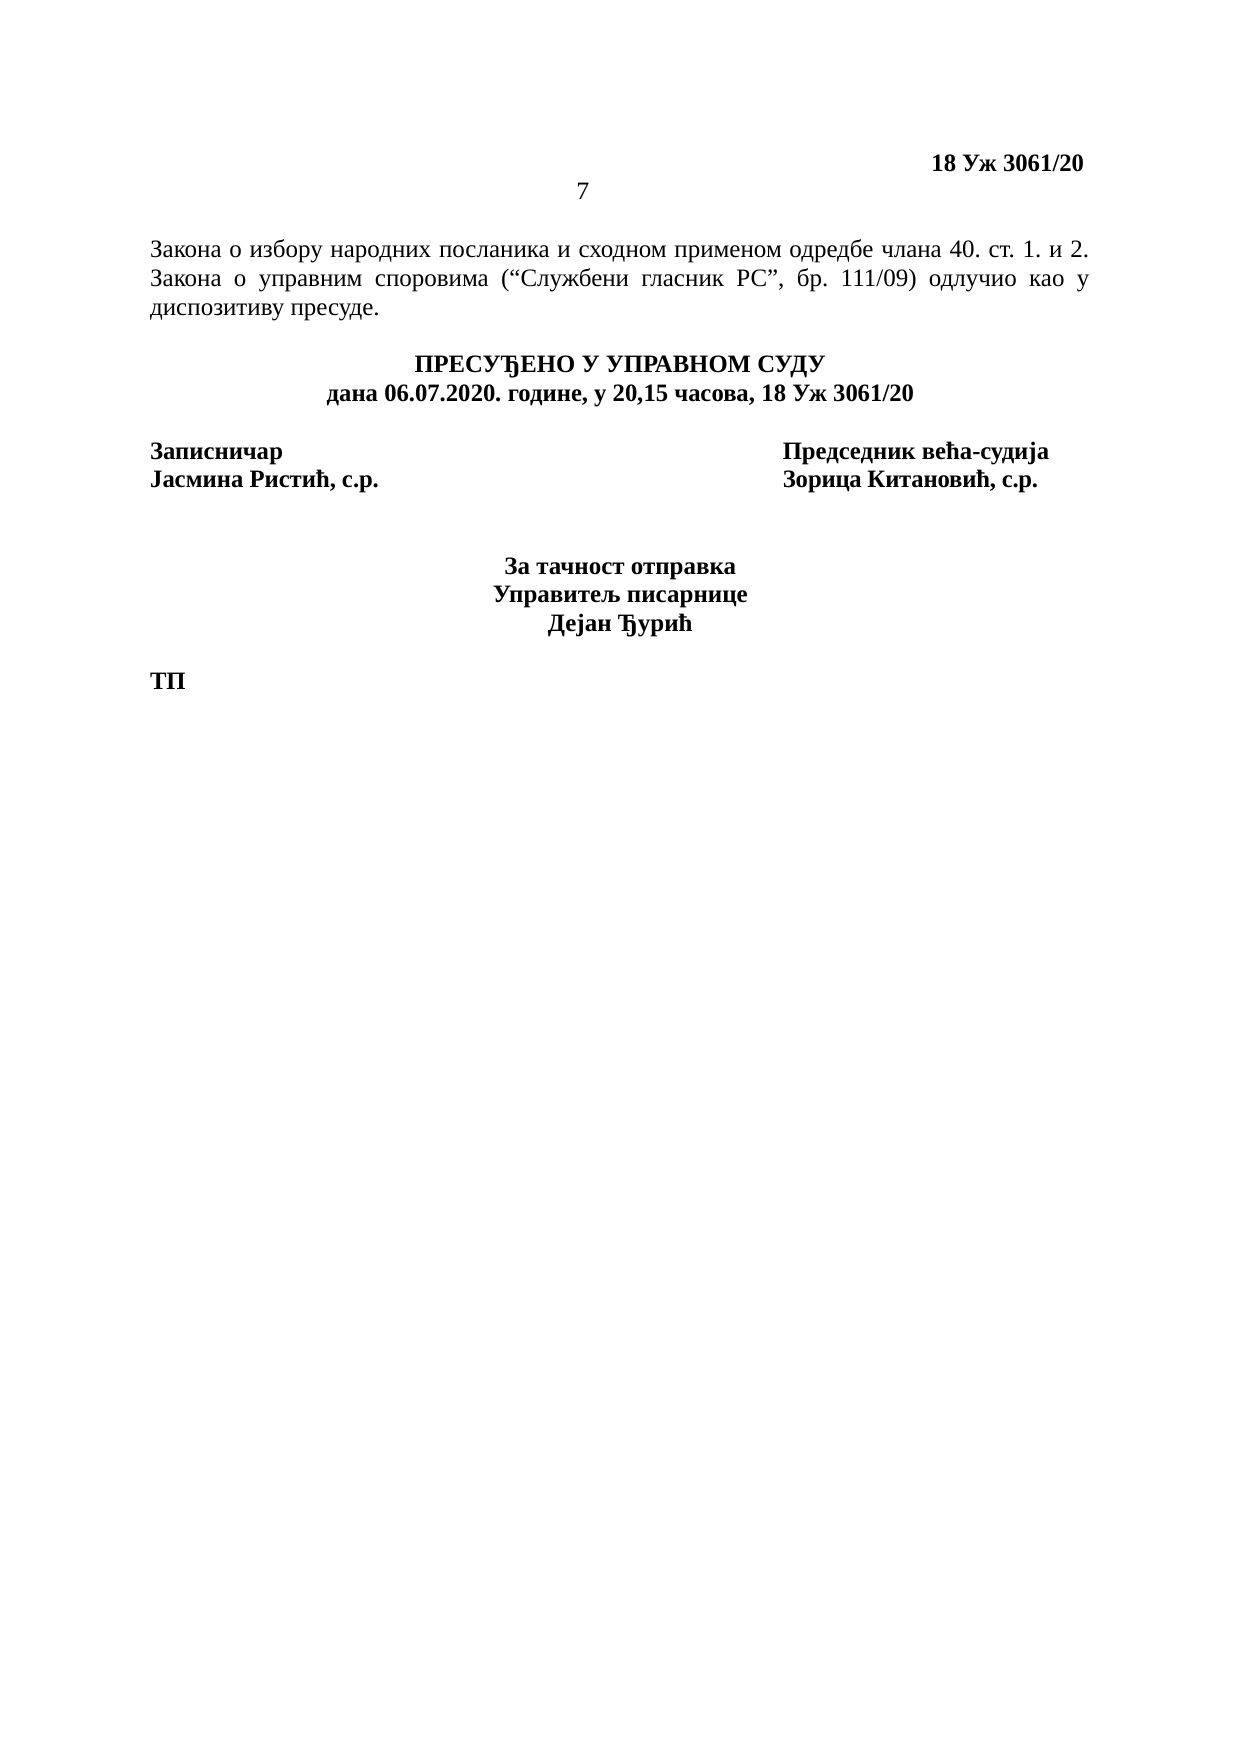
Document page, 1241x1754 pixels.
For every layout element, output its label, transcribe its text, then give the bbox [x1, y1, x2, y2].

text Дејан Ђурић [150, 608, 1090, 637]
text Записничар Председник већа-судија [150, 436, 1090, 464]
text Управитељ писарнице [150, 579, 1090, 608]
text Закона о избору народних посланика и сходном применом одредбе члана 40. ст. 1. и 2. Закона о управним споровима (“Службени гласник РС”, бр. 111/09) одлучио као у диспозитиву пресуде. [150, 234, 1090, 321]
text ПРЕСУЂЕНО У УПРАВНОМ СУДУ [150, 349, 1090, 378]
text За тачност отправка [150, 551, 1090, 579]
text ТП [150, 666, 1090, 694]
text Јасмина Ристић, с.р. Зорица Китановић, с.р. [150, 464, 1090, 493]
text дана 06.07.2020. године, у 20,15 часова, 18 Уж 3061/20 [150, 378, 1090, 407]
